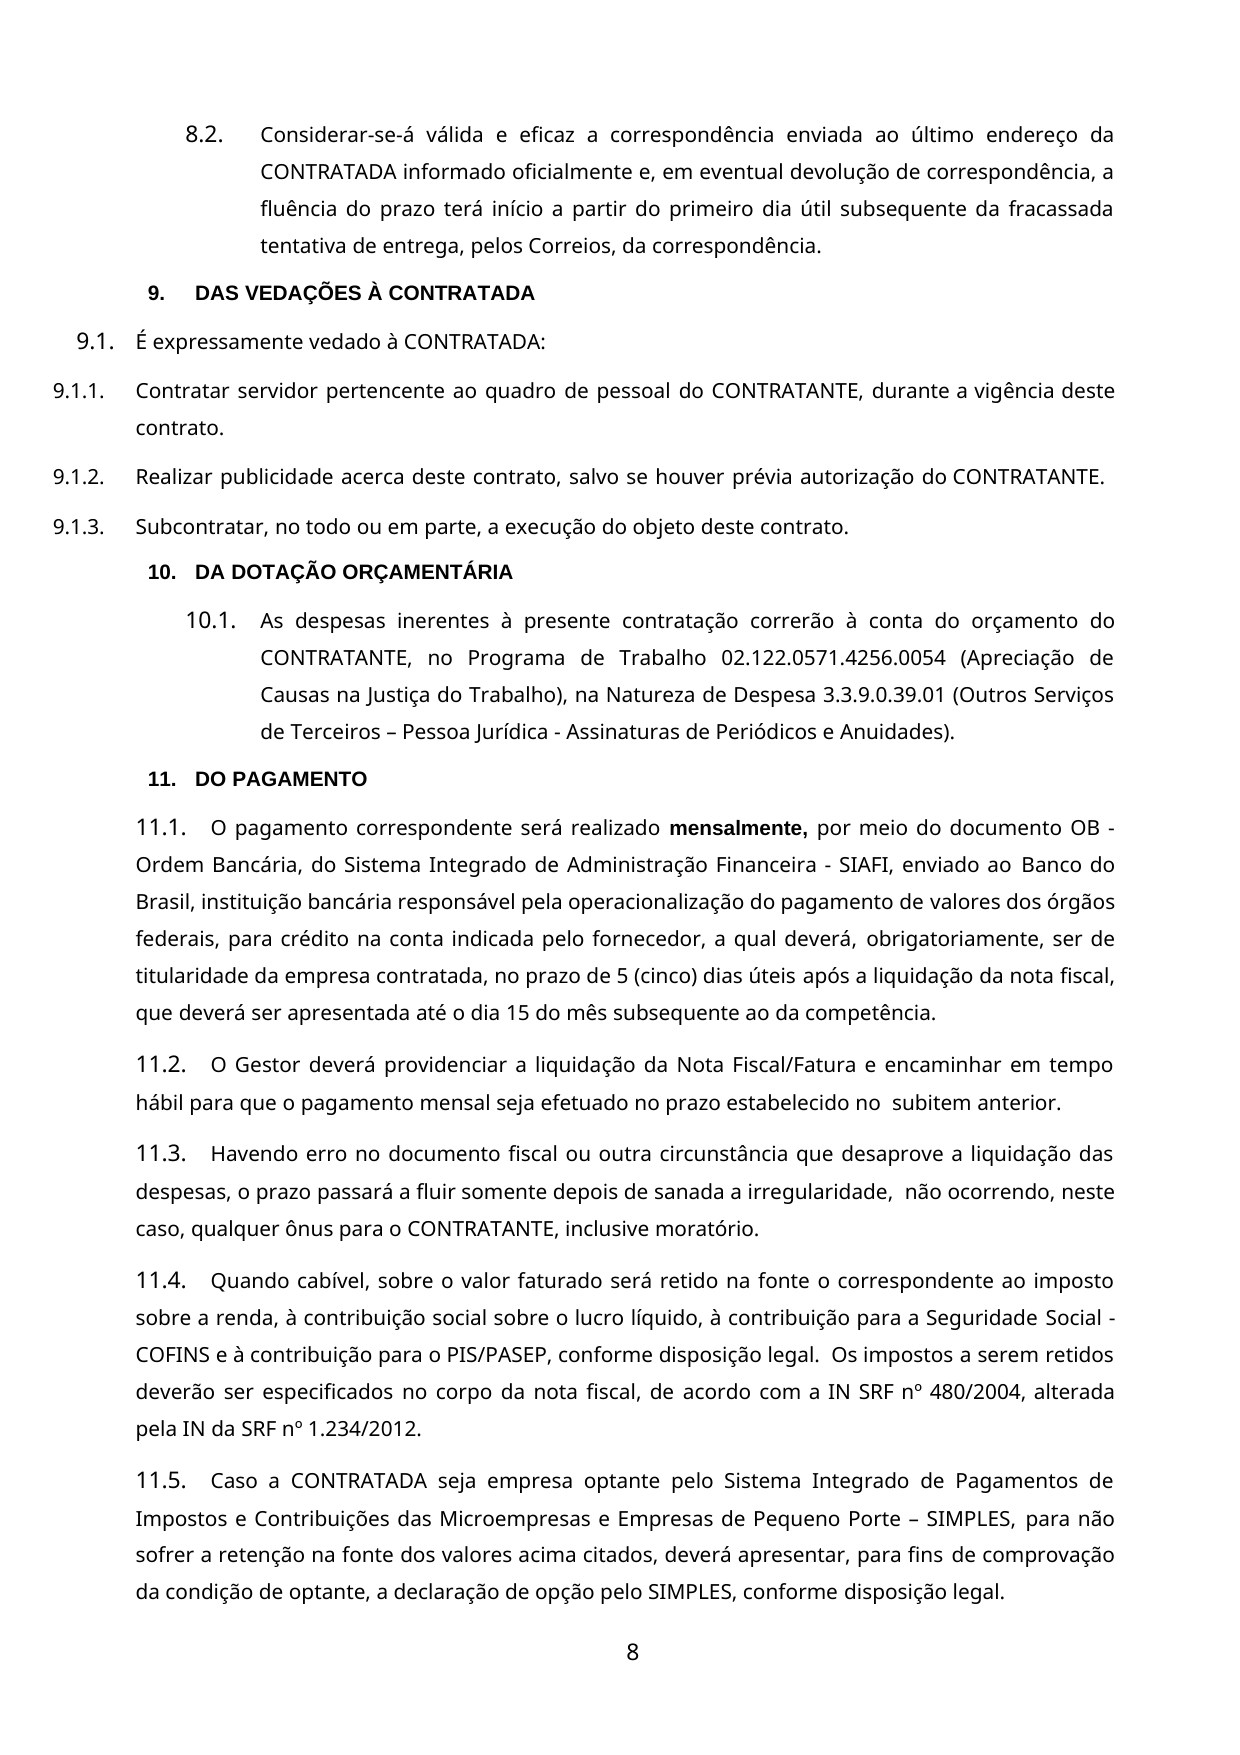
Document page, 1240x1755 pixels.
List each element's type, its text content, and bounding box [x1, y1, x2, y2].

list DAS VEDAÇÕES À CONTRATADA [148, 281, 1239, 305]
list Quando cabível, sobre o valor faturado será retido na fonte o correspondente ao imposto sobre a renda, à contribuição social sobre o lucro líquido, à contribuição para a Seguridade Social - COFINS e à contribuição para o PIS/PASEP, conforme disposição legal. Os impostos a serem retidos deverão ser especificados no corpo da nota fiscal, de acordo com a IN SRF nº 480/2004, alterada pela IN da SRF nº 1.234/2012. [135, 1264, 1115, 1442]
list DA DOTAÇÃO ORÇAMENTÁRIA [148, 560, 1239, 584]
list O pagamento correspondente será realizado mensalmente, por meio do documento OB - Ordem Bancária, do Sistema Integrado de Administração Financeira - SIAFI, enviado ao Banco do Brasil, instituição bancária responsável pela operacionalização do pagamento de valores dos órgãos federais, para crédito na conta indicada pelo fornecedor, a qual deverá, obrigatoriamente, ser de titularidade da empresa contratada, no prazo de 5 (cinco) dias úteis após a liquidação da nota fiscal, que deverá ser apresentada até o dia 15 do mês subsequente ao da competência. [135, 811, 1115, 1026]
list As despesas inerentes à presente contratação correrão à conta do orçamento do CONTRATANTE, no Programa de Trabalho 02.122.0571.4256.0054 (Apreciação de Causas na Justiça do Trabalho), na Natureza de Despesa 3.3.9.0.39.01 (Outros Serviços de Terceiros – Pessoa Jurídica - Assinaturas de Periódicos e Anuidades). [185, 604, 1115, 746]
list Contratar servidor pertencente ao quadro de pessoal do CONTRATANTE, durante a vigência deste contrato. [53, 376, 1115, 441]
list O Gestor deverá providenciar a liquidação da Nota Fiscal/Fatura e encaminhar em tempo hábil para que o pagamento mensal seja efetuado no prazo estabelecido no subitem anterior. [135, 1048, 1115, 1116]
list Havendo erro no documento fiscal ou outra circunstância que desaprove a liquidação das despesas, o prazo passará a fluir somente depois de sanada a irregularidade, não ocorrendo, neste caso, qualquer ônus para o CONTRATANTE, inclusive moratório. [135, 1137, 1115, 1242]
list Considerar-se-á válida e eficaz a correspondência enviada ao último endereço da CONTRATADA informado oficialmente e, em eventual devolução de correspondência, a fluência do prazo terá início a partir do primeiro dia útil subsequente da fracassada tentativa de entrega, pelos Correios, da correspondência. [185, 118, 1115, 259]
list É expressamente vedado à CONTRATADA: [76, 325, 1239, 356]
list Caso a CONTRATADA seja empresa optante pelo Sistema Integrado de Pagamentos de Impostos e Contribuições das Microempresas e Empresas de Pequeno Porte – SIMPLES, para não sofrer a retenção na fonte dos valores acima citados, deverá apresentar, para fins de comprovação da condição de optante, a declaração de opção pelo SIMPLES, conforme disposição legal. [135, 1464, 1115, 1606]
list Subcontratar, no todo ou em parte, a execução do objeto deste contrato. [53, 512, 1239, 540]
list DO PAGAMENTO [148, 767, 1239, 791]
list Realizar publicidade acerca deste contrato, salvo se houver prévia autorização do CONTRATANTE. [53, 462, 1115, 491]
